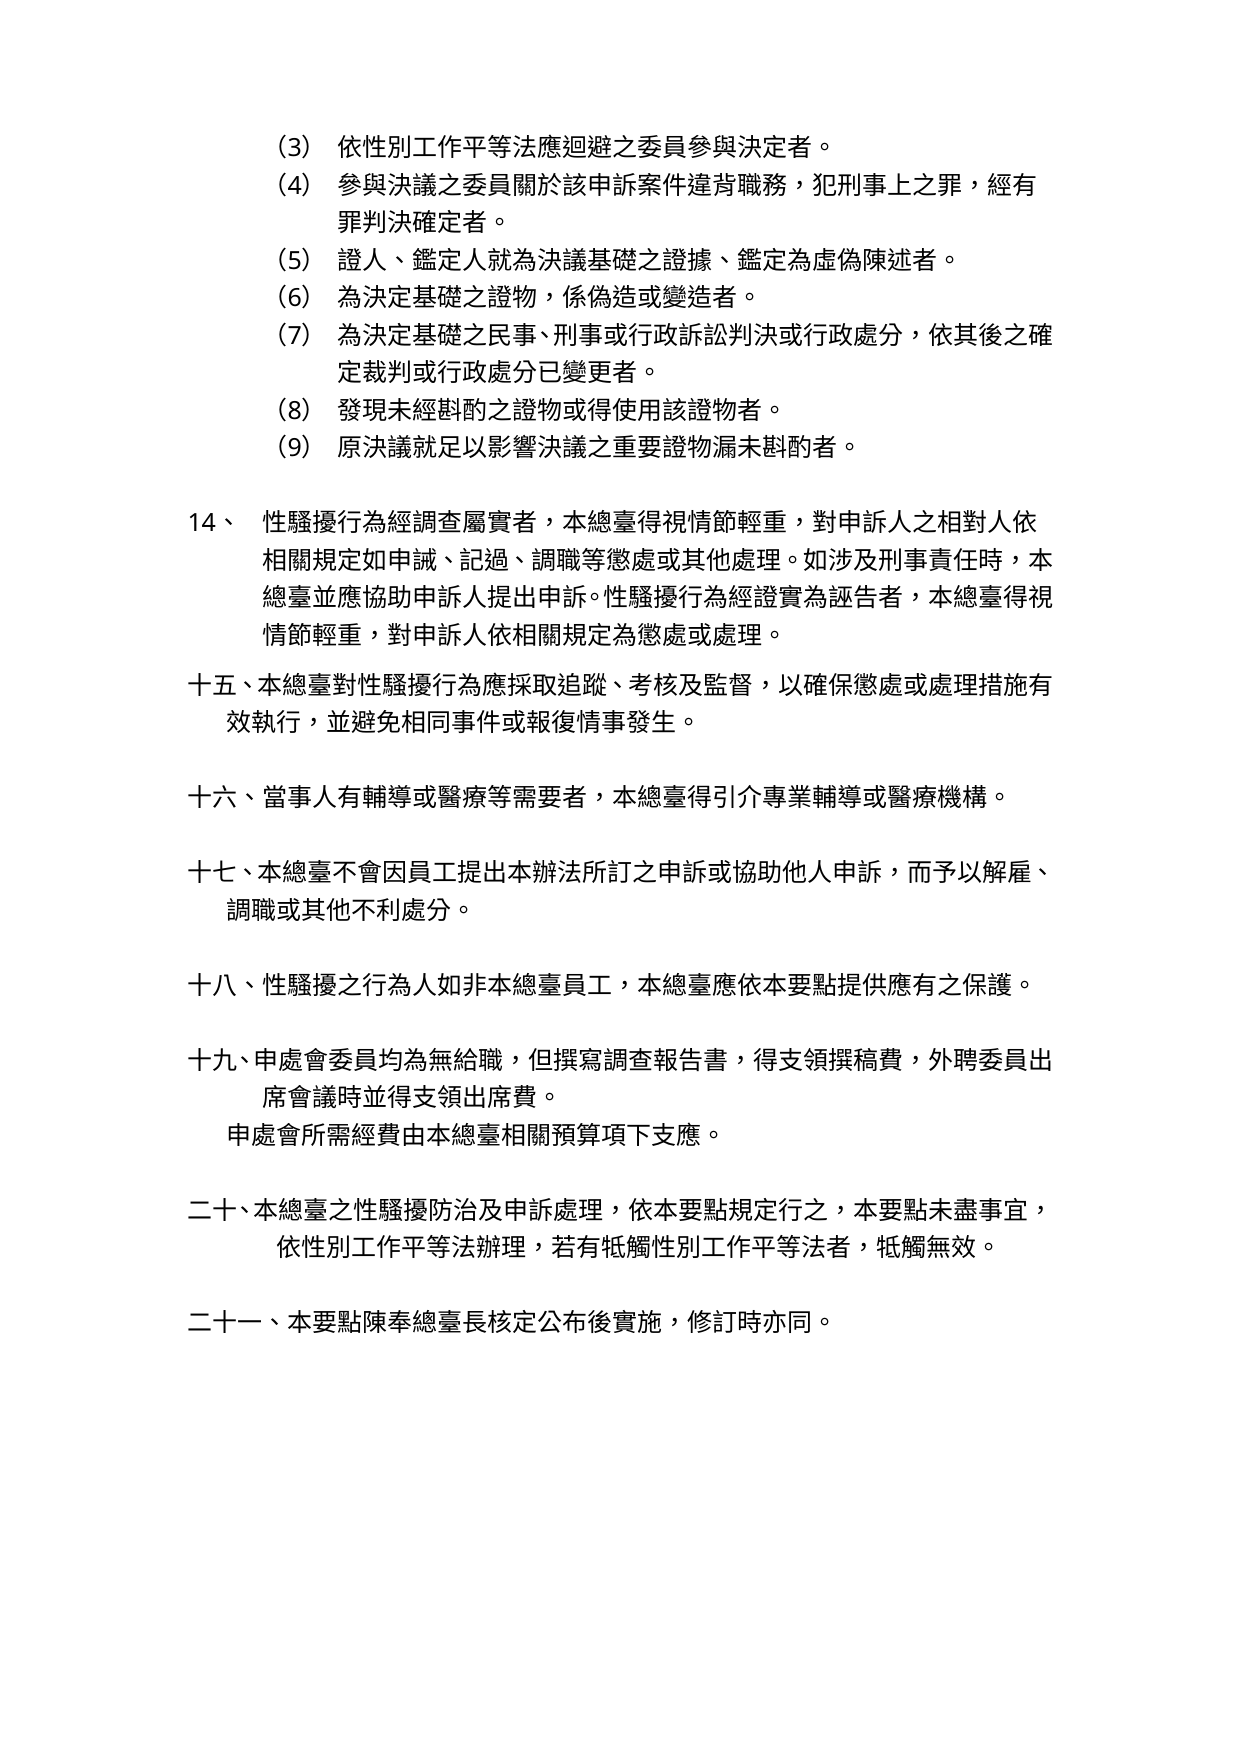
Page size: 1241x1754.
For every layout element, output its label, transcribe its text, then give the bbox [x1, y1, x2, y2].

list 為決定基礎之證物，係偽造或變造者。 [262, 277, 1053, 314]
list 為決定基礎之民事、刑事或行政訴訟判決或行政處分，依其後之確定裁判或行政處分已變更者。 [262, 314, 1053, 389]
list 發現未經斟酌之證物或得使用該證物者。 [262, 389, 1053, 427]
list 原決議就足以影響決議之重要證物漏未斟酌者。 [262, 427, 1053, 464]
list 依性別工作平等法應迴避之委員參與決定者。 [262, 127, 1053, 164]
list 證人、鑑定人就為決議基礎之證據、鑑定為虛偽陳述者。 [262, 239, 1053, 277]
text 效執行，並避免相同事件或報復情事發生。 [187, 702, 1053, 739]
text 申處會所需經費由本總臺相關預算項下支應。 [187, 1114, 1053, 1152]
text 十五、本總臺對性騷擾行為應採取追蹤、考核及監督，以確保懲處或處理措施有 [187, 664, 1053, 702]
list 參與決議之委員關於該申訴案件違背職務，犯刑事上之罪，經有罪判決確定者。 [262, 164, 1053, 239]
text 十八、性騷擾之行為人如非本總臺員工，本總臺應依本要點提供應有之保護。 [187, 964, 1053, 1002]
text 調職或其他不利處分。 [187, 889, 1053, 927]
text 二十、本總臺之性騷擾防治及申訴處理，依本要點規定行之，本要點未盡事宜，依性別工作平等法辦理，若有牴觸性別工作平等法者，牴觸無效。 [187, 1189, 1053, 1264]
list 性騷擾行為經調查屬實者，本總臺得視情節輕重，對申訴人之相對人依相關規定如申誡、記過、調職等懲處或其他處理。如涉及刑事責任時，本總臺並應協助申訴人提出申訴。性騷擾行為經證實為誣告者，本總臺得視情節輕重，對申訴人依相關規定為懲處或處理。 [187, 502, 1053, 652]
text 十六、當事人有輔導或醫療等需要者，本總臺得引介專業輔導或醫療機構。 [187, 777, 1053, 814]
text 十九、申處會委員均為無給職，但撰寫調查報告書，得支領撰稿費，外聘委員出席會議時並得支領出席費。 [187, 1039, 1053, 1114]
text 二十一、本要點陳奉總臺長核定公布後實施，修訂時亦同。 [187, 1302, 1053, 1339]
text 十七、本總臺不會因員工提出本辦法所訂之申訴或協助他人申訴，而予以解雇、 [187, 852, 1053, 889]
